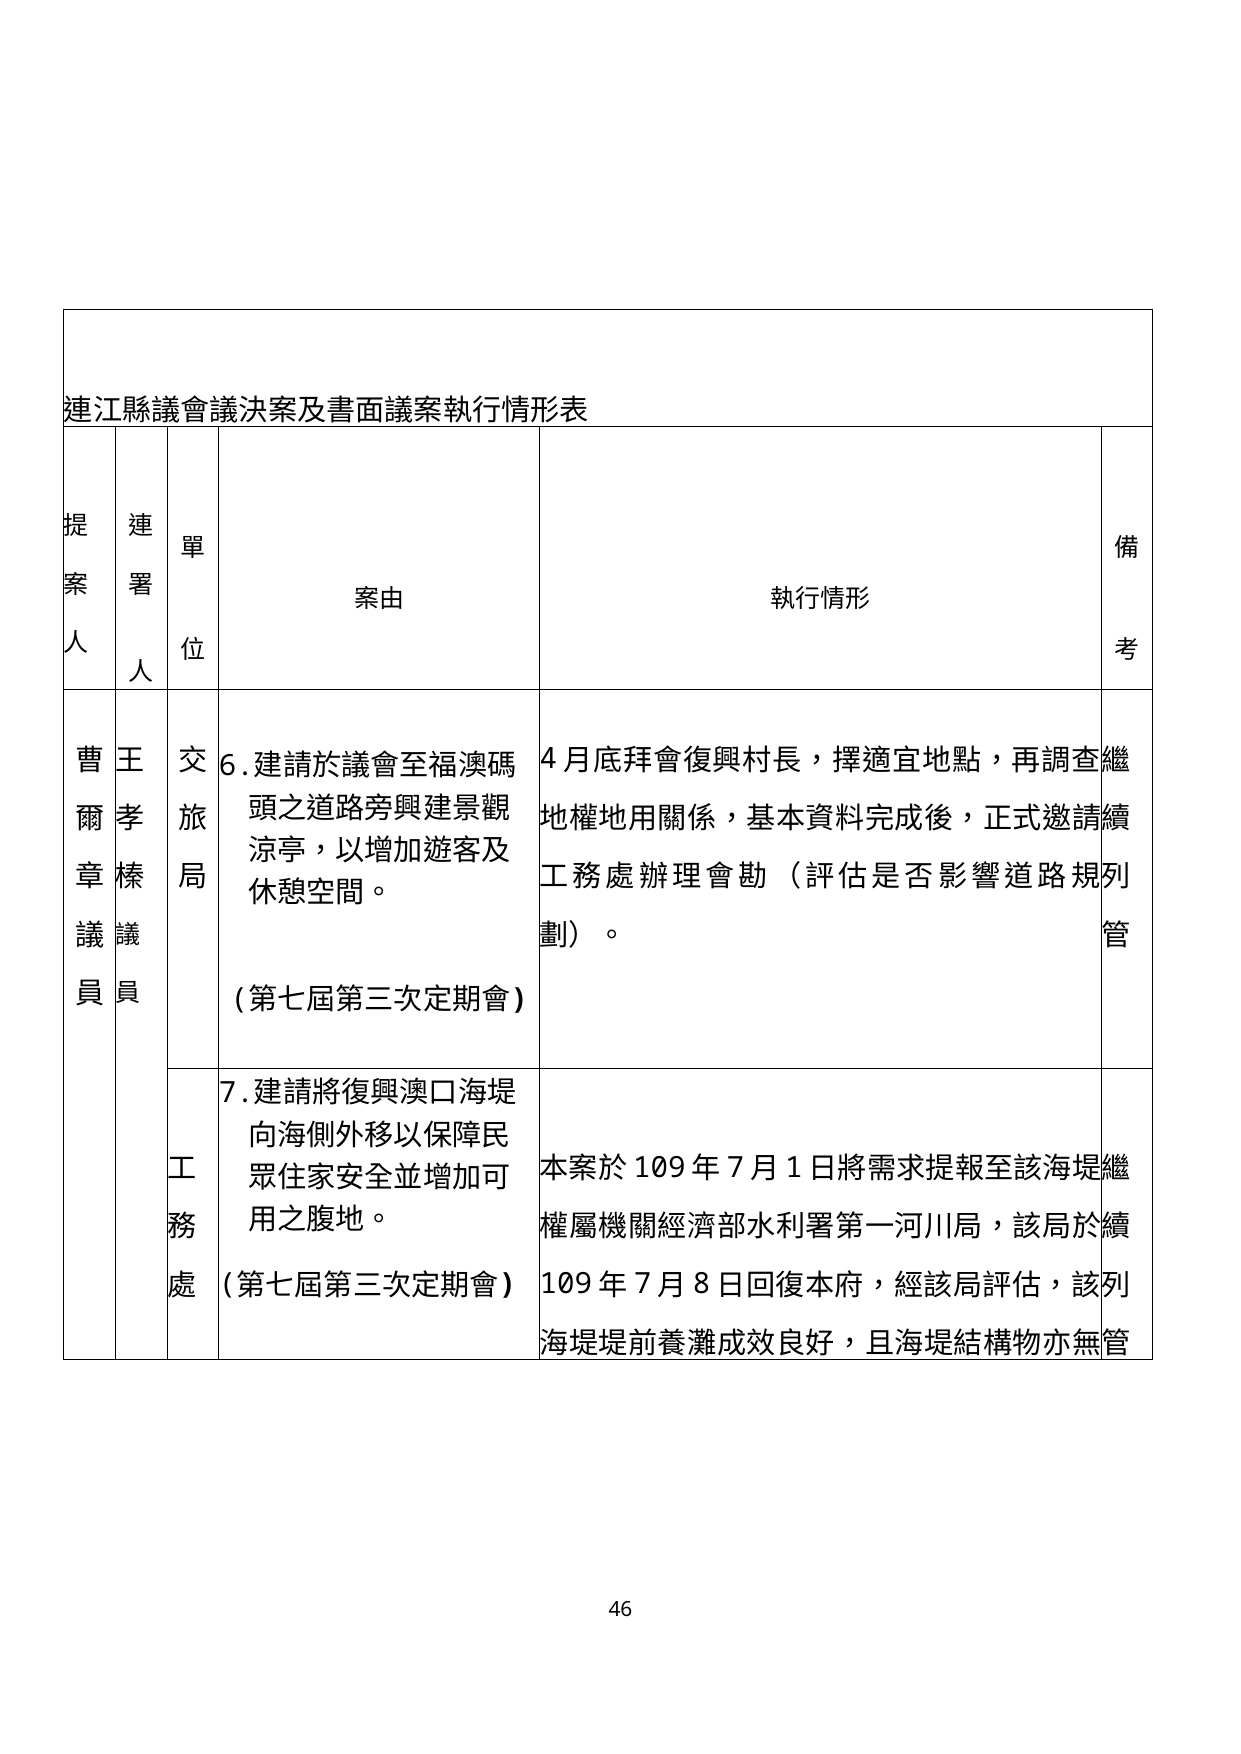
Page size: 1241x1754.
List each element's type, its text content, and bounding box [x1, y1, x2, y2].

table_cell 4月底拜會復興村長，擇適宜地點，再調查地權地用關係，基本資料完成後，正式邀請工務處辦理會勘（評估是否影響道路規劃）。 [540, 690, 1101, 1068]
table_cell 備 考 [1102, 427, 1152, 688]
table_header 連江縣議會議決案及書面議案執行情形表 [64, 310, 1152, 426]
table_cell 繼續列管 [1102, 690, 1152, 1068]
table_cell 連 署 人 [116, 427, 167, 688]
table_cell 交旅 局 [168, 690, 218, 1068]
table_cell 工務 處 [168, 1069, 218, 1359]
table_cell 提 案 人 [64, 427, 115, 688]
table_cell 執行情形 [540, 427, 1101, 688]
table_cell 7.建請將復興澳口海堤 向海側外移以保障民 眾住家安全並增加可 用之腹地。 (第七屆第三次定期會) [219, 1069, 539, 1359]
table_cell 本案於109年7月1日將需求提報至該海堤權屬機關經濟部水利署第一河川局，該局於109年7月8日回復本府，經該局評估，該海堤堤前養灘成效良好，且海堤結構物亦無 [540, 1069, 1101, 1359]
table_cell 單 位 [168, 427, 218, 688]
table_cell 繼續列管 [1102, 1069, 1152, 1359]
table_cell 案由 [219, 427, 539, 688]
table_cell 曹爾章議員 [64, 690, 115, 1359]
table_cell 王孝榛 議 員 [116, 690, 167, 1359]
table_cell 6.建請於議會至福澳碼 頭之道路旁興建景觀 涼亭，以增加遊客及 休憩空間。 (第七屆第三次定期會) [219, 690, 539, 1068]
